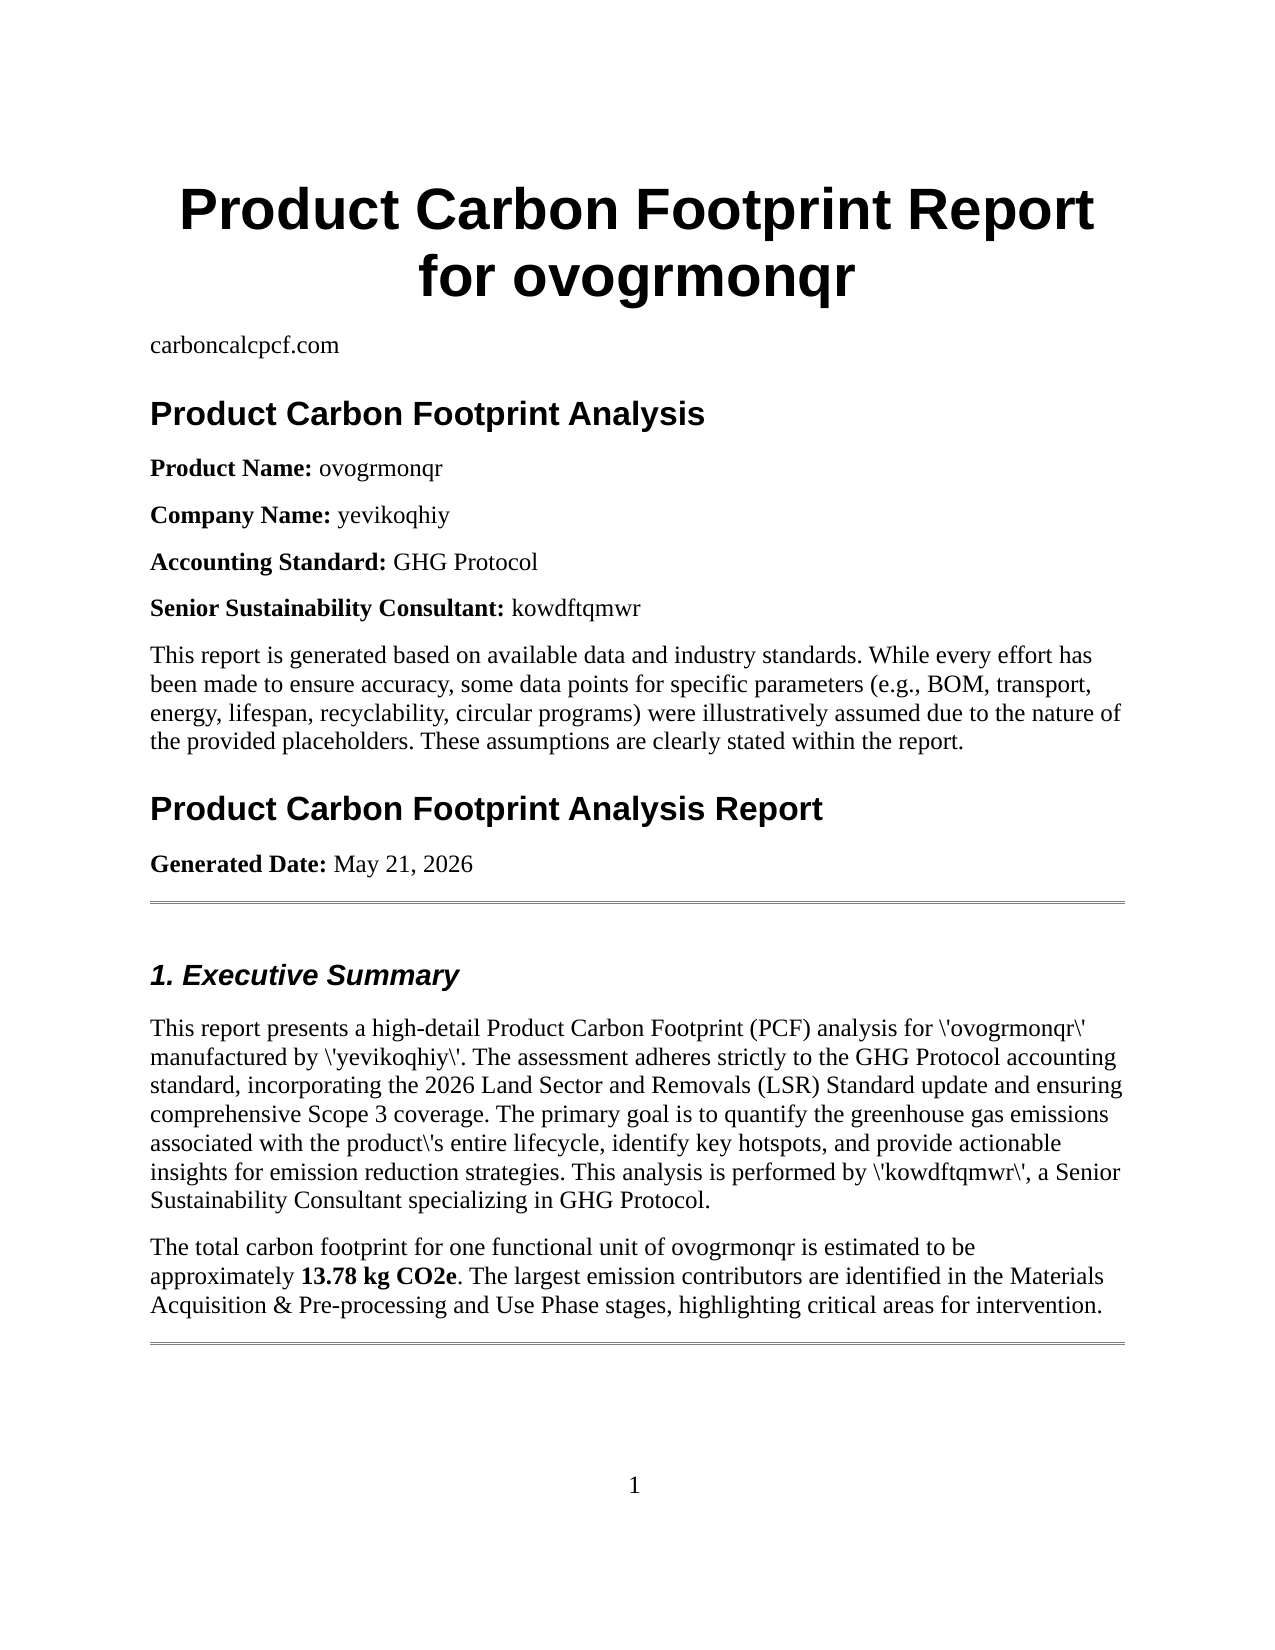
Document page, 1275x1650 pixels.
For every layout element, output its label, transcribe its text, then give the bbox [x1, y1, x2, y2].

title Product Carbon Footprint Report for ovogrmonqr [150, 175, 1125, 309]
text This report is generated based on available data and industry standards. While every effort has been made to ensure accuracy, some data points for specific parameters (e.g., BOM, transport, energy, lifespan, recyclability, circular programs) were illustratively assumed due to the nature of the provided placeholders. These assumptions are clearly stated within the report. [150, 640, 1125, 755]
text This report presents a high-detail Product Carbon Footprint (PCF) analysis for \'ovogrmonqr\' manufactured by \'yevikoqhiy\'. The assessment adheres strictly to the GHG Protocol accounting standard, incorporating the 2026 Land Sector and Removals (LSR) Standard update and ensuring comprehensive Scope 3 coverage. The primary goal is to quantify the greenhouse gas emissions associated with the product\'s entire lifecycle, identify key hotspots, and provide actionable insights for emission reduction strategies. This analysis is performed by \'kowdftqmwr\', a Senior Sustainability Consultant specializing in GHG Protocol. [150, 1013, 1125, 1214]
subtitle 1. Executive Summary [150, 958, 1125, 992]
text Generated Date: May 21, 2026 [150, 849, 1125, 878]
text carboncalcpcf.com [150, 331, 1125, 359]
text Company Name: yevikoqhiy [150, 500, 1125, 529]
text Senior Sustainability Consultant: kowdftqmwr [150, 593, 1125, 622]
subtitle Product Carbon Footprint Analysis Report [150, 789, 1125, 828]
subtitle Product Carbon Footprint Analysis [150, 393, 1125, 432]
text The total carbon footprint for one functional unit of ovogrmonqr is estimated to be approximately 13.78 kg CO2e. The largest emission contributors are identified in the Materials Acquisition & Pre-processing and Use Phase stages, highlighting critical areas for intervention. [150, 1232, 1125, 1318]
text Accounting Standard: GHG Protocol [150, 547, 1125, 576]
text Product Name: ovogrmonqr [150, 453, 1125, 482]
